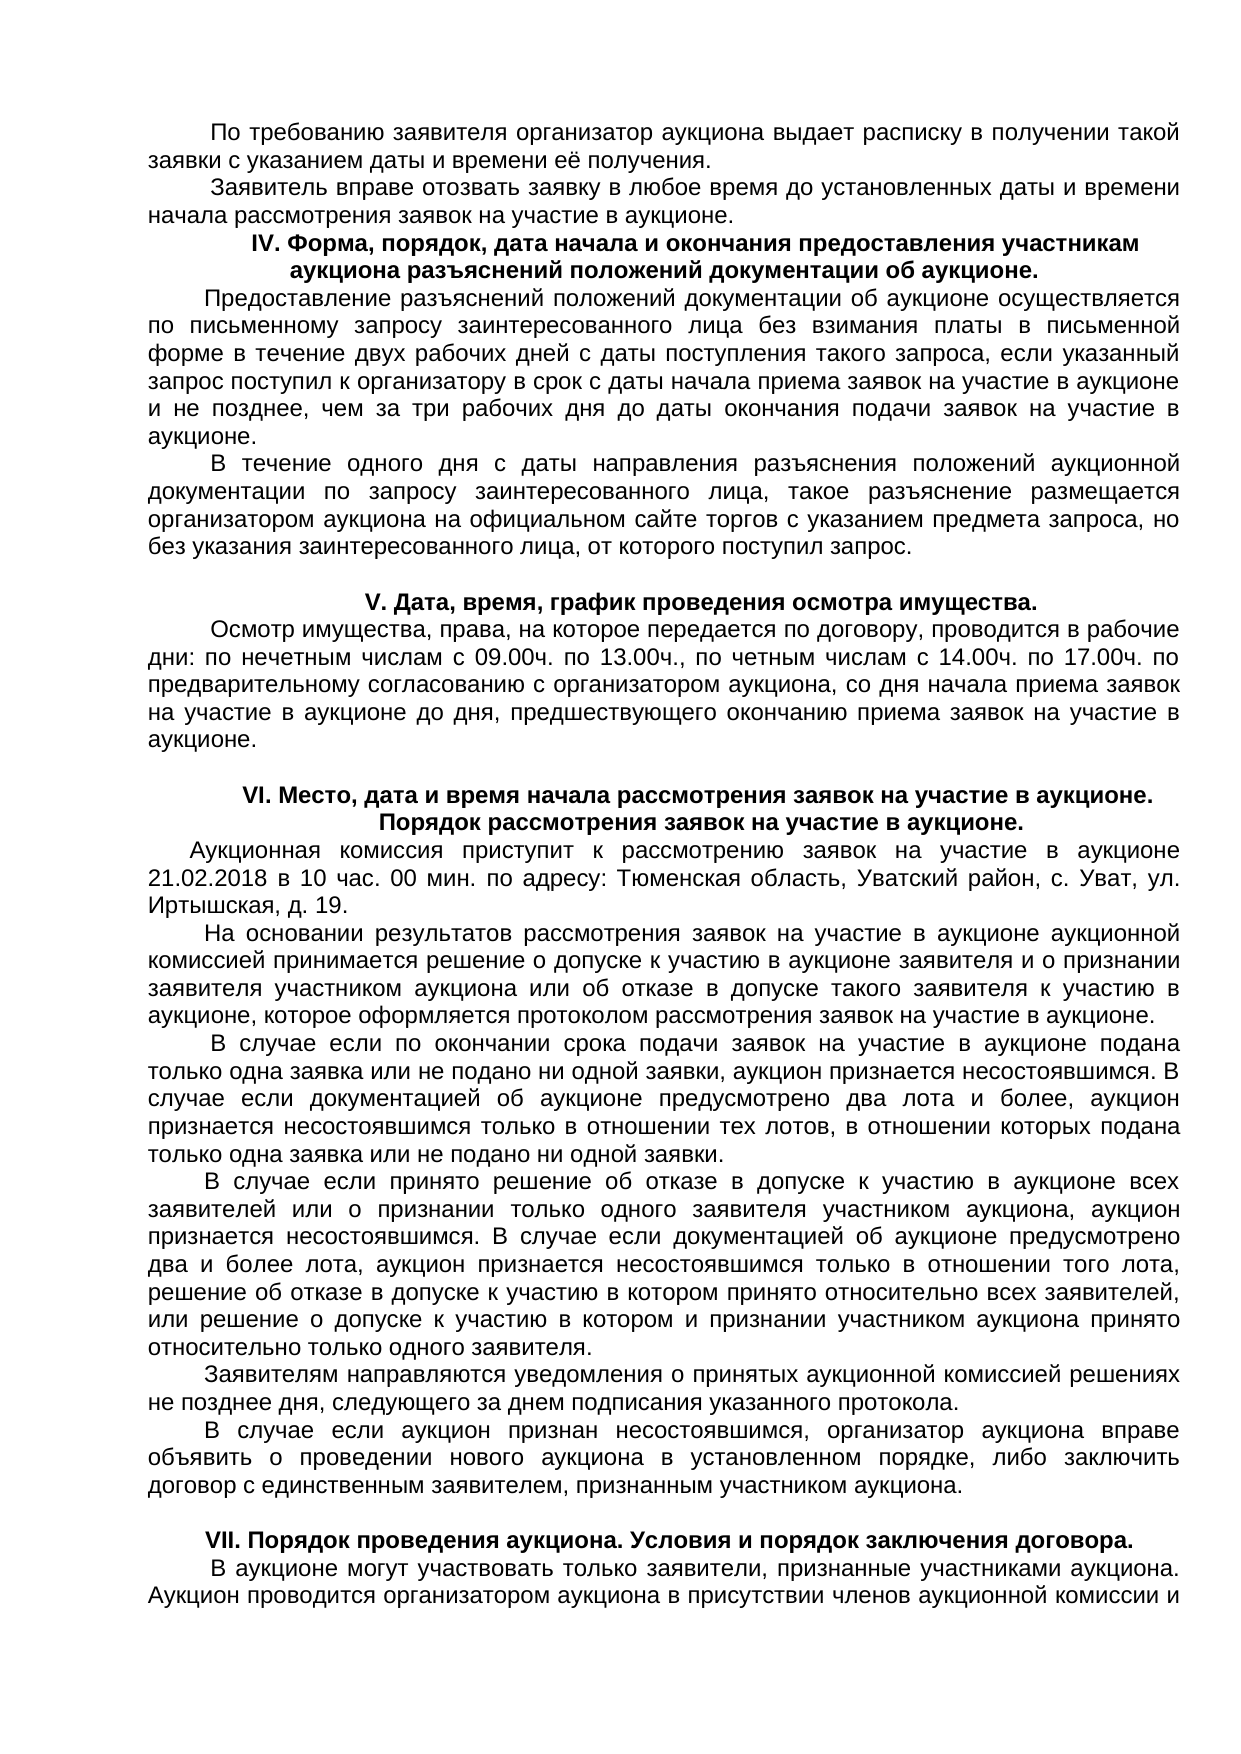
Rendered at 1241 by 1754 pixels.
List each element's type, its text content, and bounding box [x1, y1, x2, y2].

text В аукционе могут участвовать только заявители, признанные участниками аукциона. Аукцион проводится организатором аукциона в присутствии членов аукционной комиссии и [148, 1553, 1181, 1609]
text Заявитель вправе отозвать заявку в любое время до установленных даты и времени начала рассмотрения заявок на участие в аукционе. [148, 173, 1181, 228]
text IV. Форма, порядок, дата начала и окончания предоставления участникам аукциона разъяснений положений документации об аукционе. [148, 228, 1181, 284]
text Предоставление разъяснений положений документации об аукционе осуществляется по письменному запросу заинтересованного лица без взимания платы в письменной форме в течение двух рабочих дней с даты поступления такого запроса, если указанный запрос поступил к организатору в срок с даты начала приема заявок на участие в аукционе и не позднее, чем за три рабочих дня до даты окончания подачи заявок на участие в аукционе. [148, 284, 1181, 449]
text Аукционная комиссия приступит к рассмотрению заявок на участие в аукционе 21.02.2018 в 10 час. 00 мин. по адресу: Тюменская область, Уватский район, с. Уват, ул. Иртышская, д. 19. [148, 836, 1181, 919]
text В случае если принято решение об отказе в допуске к участию в аукционе всех заявителей или о признании только одного заявителя участником аукциона, аукцион признается несостоявшимся. В случае если документацией об аукционе предусмотрено два и более лота, аукцион признается несостоявшимся только в отношении того лота, решение об отказе в допуске к участию в котором принято относительно всех заявителей, или решение о допуске к участию в котором и признании участником аукциона принято относительно только одного заявителя. [148, 1167, 1181, 1360]
text В течение одного дня с даты направления разъяснения положений аукционной документации по запросу заинтересованного лица, такое разъяснение размещается организатором аукциона на официальном сайте торгов с указанием предмета запроса, но без указания заинтересованного лица, от которого поступил запрос. [148, 449, 1181, 560]
text На основании результатов рассмотрения заявок на участие в аукционе аукционной комиссией принимается решение о допуске к участию в аукционе заявителя и о признании заявителя участником аукциона или об отказе в допуске такого заявителя к участию в аукционе, которое оформляется протоколом рассмотрения заявок на участие в аукционе. [148, 919, 1181, 1029]
text Осмотр имущества, права, на которое передается по договору, проводится в рабочие дни: по нечетным числам с 09.00ч. по 13.00ч., по четным числам с 14.00ч. по 17.00ч. по предварительному согласованию с организатором аукциона, со дня начала приема заявок на участие в аукционе до дня, предшествующего окончанию приема заявок на участие в аукционе. [148, 615, 1181, 753]
text По требованию заявителя организатор аукциона выдает расписку в получении такой заявки с указанием даты и времени её получения. [148, 118, 1181, 173]
text V. Дата, время, график проведения осмотра имущества. [148, 587, 1181, 615]
text Заявителям направляются уведомления о принятых аукционной комиссией решениях не позднее дня, следующего за днем подписания указанного протокола. [148, 1360, 1181, 1416]
text Порядок рассмотрения заявок на участие в аукционе. [148, 808, 1181, 836]
text В случае если по окончании срока подачи заявок на участие в аукционе подана только одна заявка или не подано ни одной заявки, аукцион признается несостоявшимся. В случае если документацией об аукционе предусмотрено два лота и более, аукцион признается несостоявшимся только в отношении тех лотов, в отношении которых подана только одна заявка или не подано ни одной заявки. [148, 1029, 1181, 1167]
text VI. Место, дата и время начала рассмотрения заявок на участие в аукционе. [148, 781, 1181, 808]
text В случае если аукцион признан несостоявшимся, организатор аукциона вправе объявить о проведении нового аукциона в установленном порядке, либо заключить договор с единственным заявителем, признанным участником аукциона. [148, 1416, 1181, 1498]
text VII. Порядок проведения аукциона. Условия и порядок заключения договора. [148, 1526, 1181, 1553]
